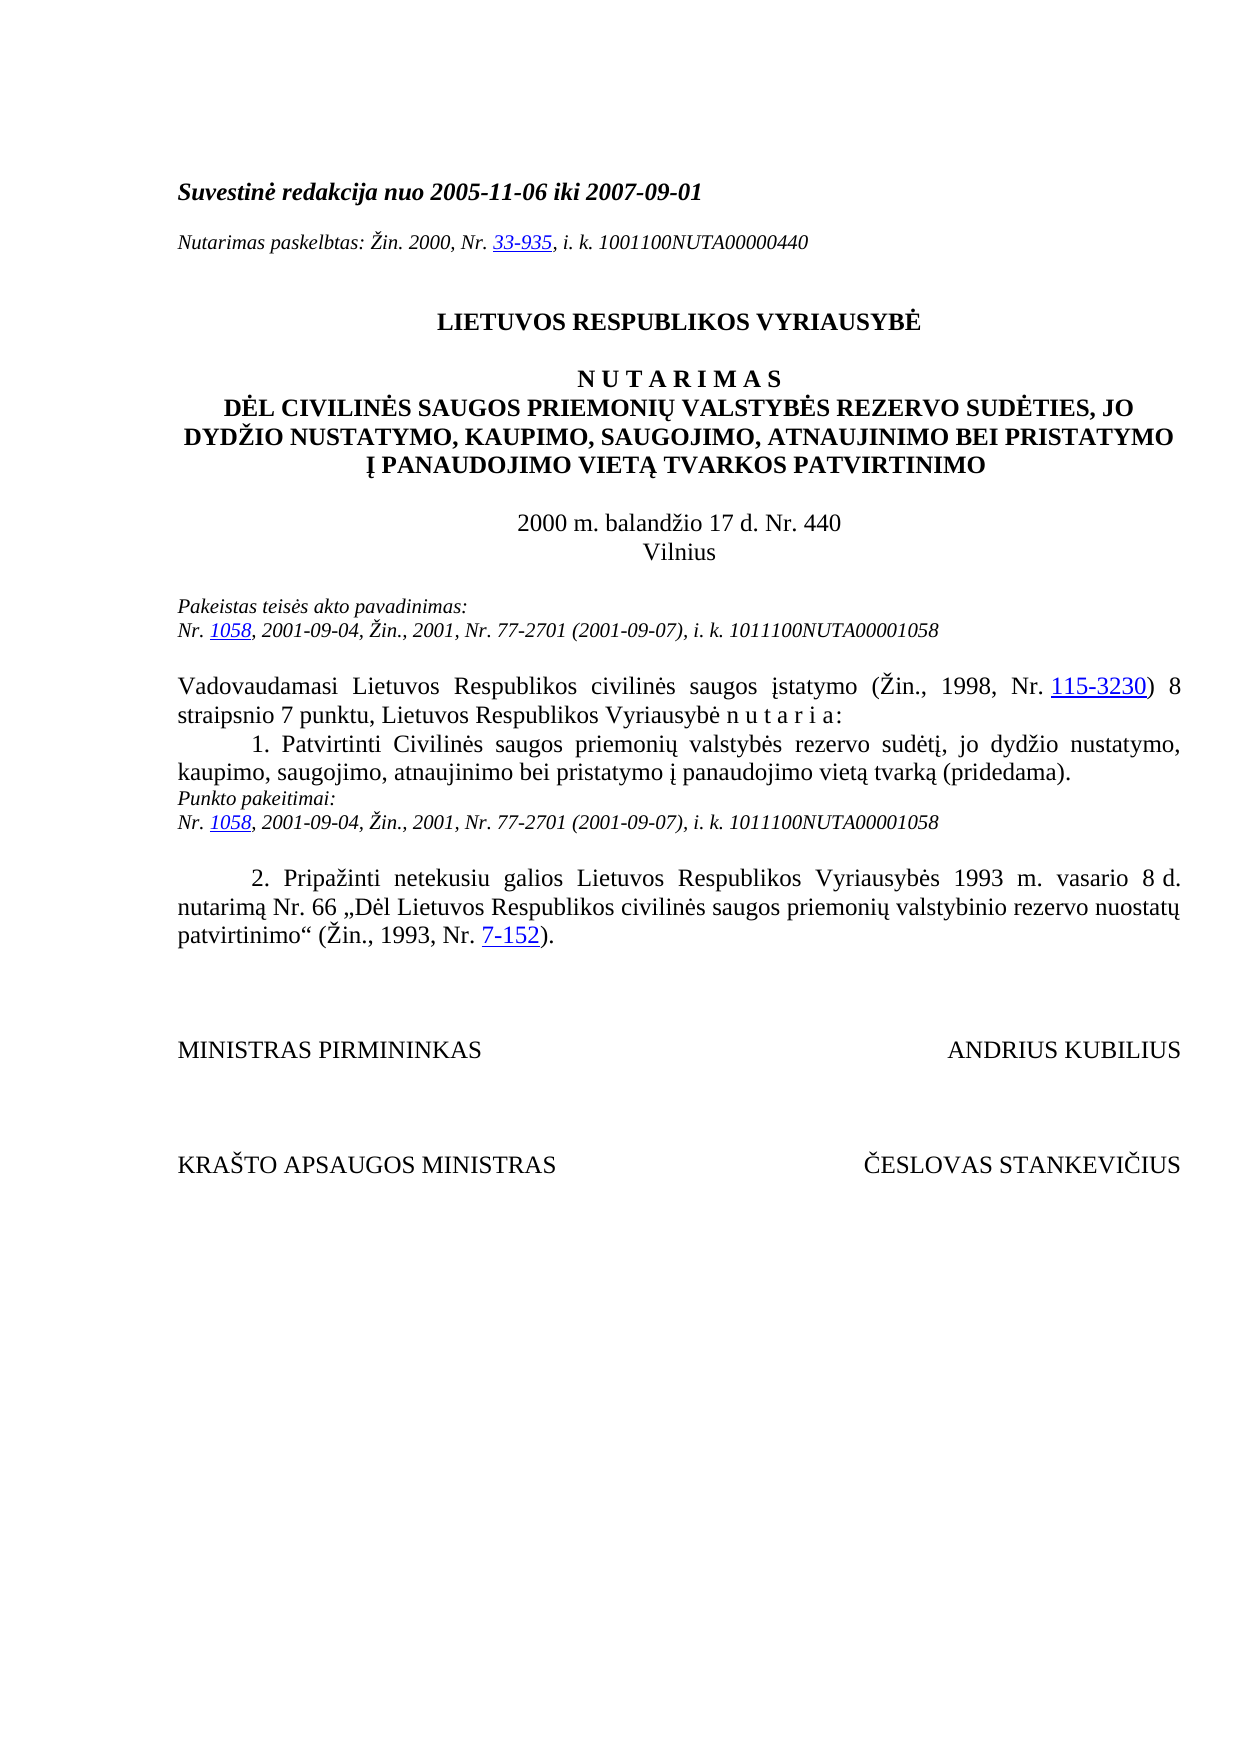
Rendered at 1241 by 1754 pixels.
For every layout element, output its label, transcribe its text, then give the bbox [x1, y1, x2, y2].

text Suvestinė redakcija nuo 2005-11-06 iki 2007-09-01 [177, 177, 1181, 206]
text Ministras Pirmininkas Andrius Kubilius [177, 1036, 1181, 1064]
text Nutarimas paskelbtas: Žin. 2000, Nr. 33-935, i. k. 1001100NUTA00000440 [177, 230, 1181, 254]
text LIETUVOS RESPUBLIKOS VYRIAUSYBĖ [177, 307, 1181, 336]
text 1. Patvirtinti Civilinės saugos priemonių valstybės rezervo sudėtį, jo dydžio nustatymo, kaupimo, saugojimo, atnaujinimo bei pristatymo į panaudojimo vietą tvarką (pridedama). [177, 729, 1181, 786]
text Vadovaudamasi Lietuvos Respublikos civilinės saugos įstatymo (Žin., 1998, Nr. 115-3230) 8 straipsnio 7 punktu, Lietuvos Respublikos Vyriausybė nutaria: [177, 671, 1181, 729]
text Nr. 1058, 2001-09-04, Žin., 2001, Nr. 77-2701 (2001-09-07), i. k. 1011100NUTA00001058 [177, 618, 1181, 642]
text Nr. 1058, 2001-09-04, Žin., 2001, Nr. 77-2701 (2001-09-07), i. k. 1011100NUTA00001058 [177, 810, 1181, 834]
text N U T A R I M A S [177, 364, 1181, 393]
text Punkto pakeitimai: [177, 786, 1181, 810]
text DĖL CIVILINĖS SAUGOS PRIEMONIŲ VALSTYBĖS REZERVO SUDĖTIES, JO DYDŽIO NUSTATYMO, KAUPIMO, SAUGOJIMO, ATNAUJINIMO BEI PRISTATYMO Į PANAUDOJIMO VIETĄ TVARKOS PATVIRTINIMO [177, 393, 1181, 479]
text Vilnius [177, 537, 1181, 566]
text 2. Pripažinti netekusiu galios Lietuvos Respublikos Vyriausybės 1993 m. vasario 8 d. nutarimą Nr. 66 „Dėl Lietuvos Respublikos civilinės saugos priemonių valstybinio rezervo nuostatų patvirtinimo“ (Žin., 1993, Nr. 7-152). [177, 863, 1181, 949]
text Krašto apsaugos ministras Česlovas Stankevičius [177, 1151, 1181, 1179]
text Pakeistas teisės akto pavadinimas: [177, 594, 1181, 618]
text 2000 m. balandžio 17 d. Nr. 440 [177, 508, 1181, 537]
